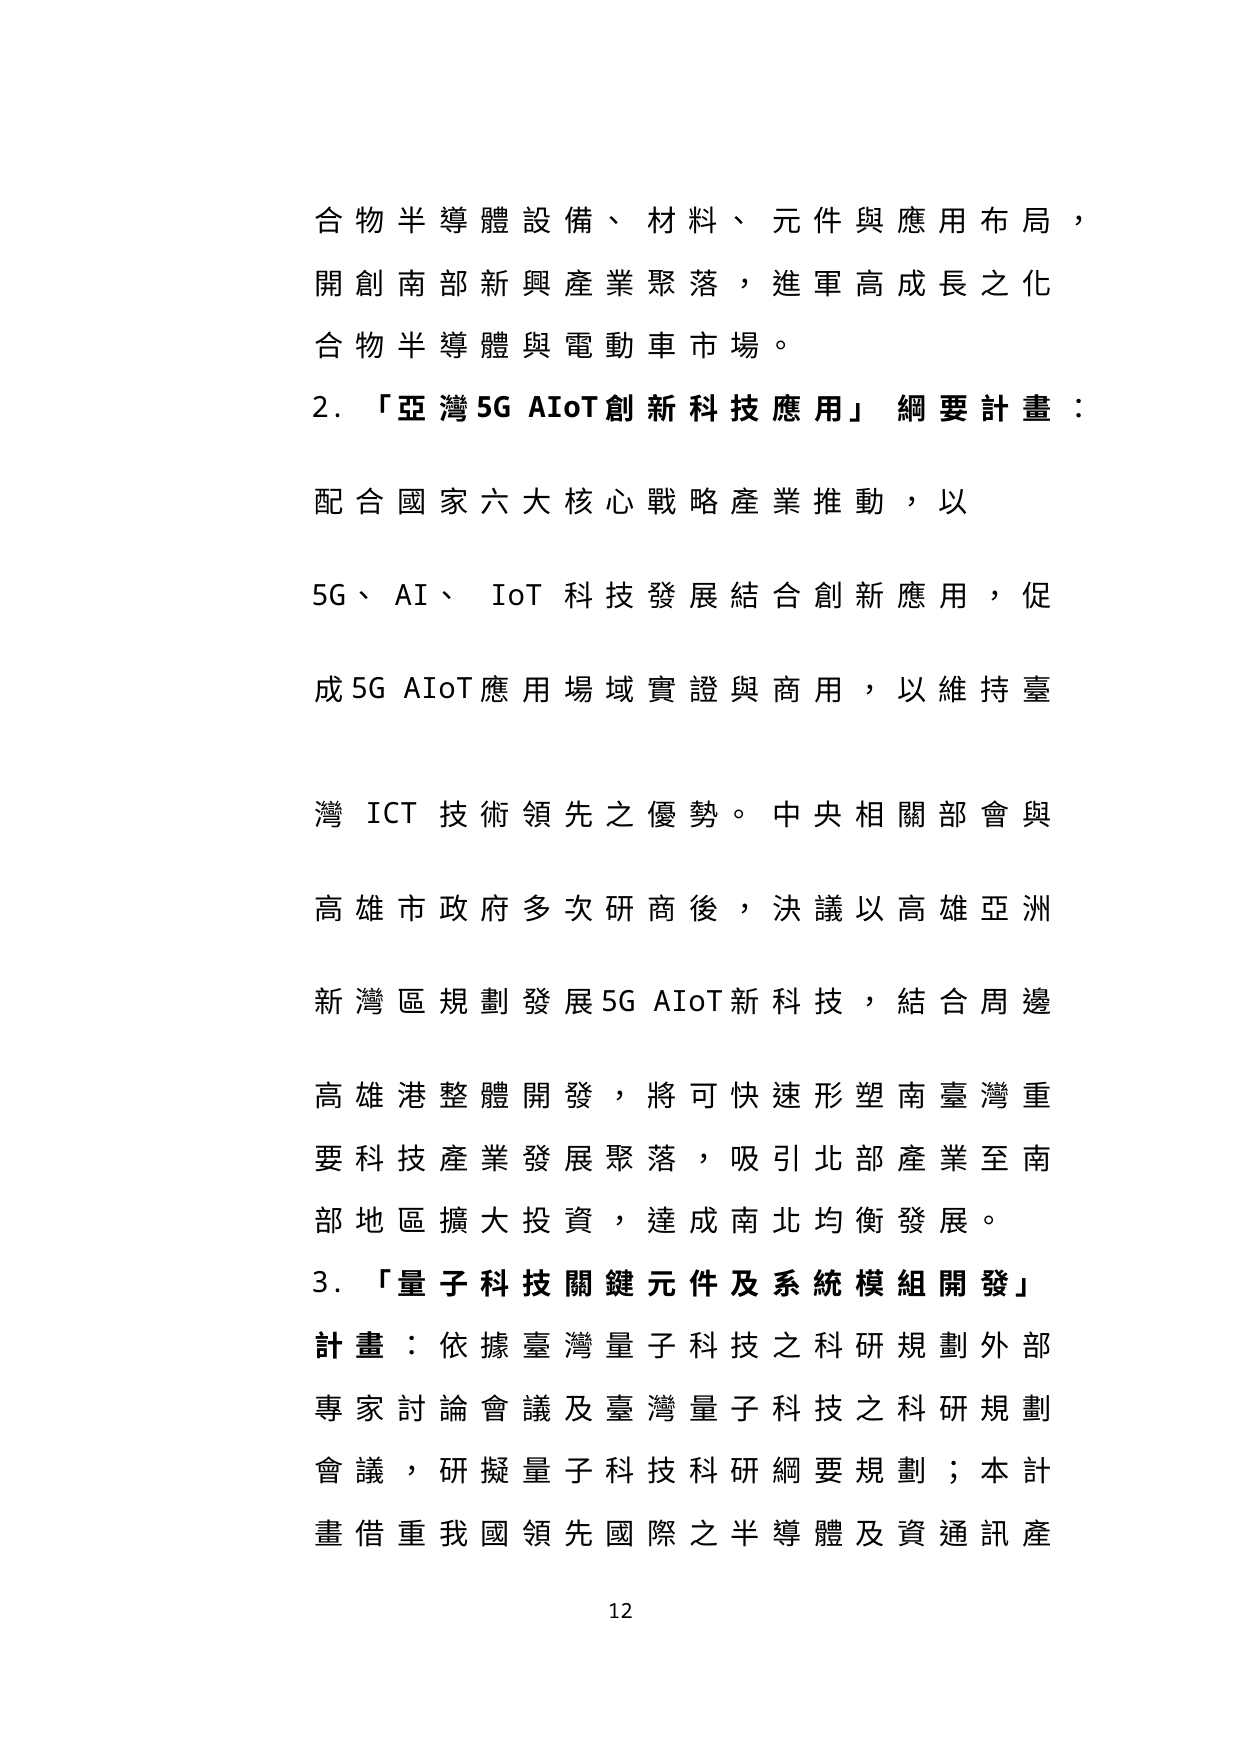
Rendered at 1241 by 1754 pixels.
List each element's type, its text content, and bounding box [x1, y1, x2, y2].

text 3.「量子科技關鍵元件及系統模組開發」計畫：依據臺灣量子科技之科研規劃外部專家討論會議及臺灣量子科技之科研規劃會議，研擬量子科技科研綱要規劃；本計畫借重我國領先國際之半導體及資通訊產 [271, 1240, 1058, 1552]
text 2.「亞灣5G AIoT創新科技應用」綱要計畫：配合國家六大核心戰略產業推動，以5G、AI、IoT科技發展結合創新應用，促成5G AIoT應用場域實證與商用，以維持臺灣ICT技術領先之優勢。中央相關部會與高雄市政府多次研商後，決議以高雄亞洲新灣區規劃發展5G AIoT新科技，結合周邊高雄港整體開發，將可快速形塑南臺灣重要科技產業發展聚落，吸引北部產業至南部地區擴大投資，達成南北均衡發展。 [271, 365, 1058, 1240]
text 1.「化合物半導體先進製造技術研發與關鍵應用發展」計畫：扣合六大核心戰略產業之新世代半導體技術政策，建構國內化合物半導體與車用電子產業生態系。重點為發展化合物半導體高效能雷射改質設備技術；投入晶圓生產與封裝用自主材料；對準電動車需求，發展符合車規驗證化合物半導體元件與模組。長期目標將完善化合物半導體設備、材料、元件與應用布局，開創南部新興產業聚落，進軍高成長之化合物半導體與電動車市場。 [271, 177, 1058, 365]
